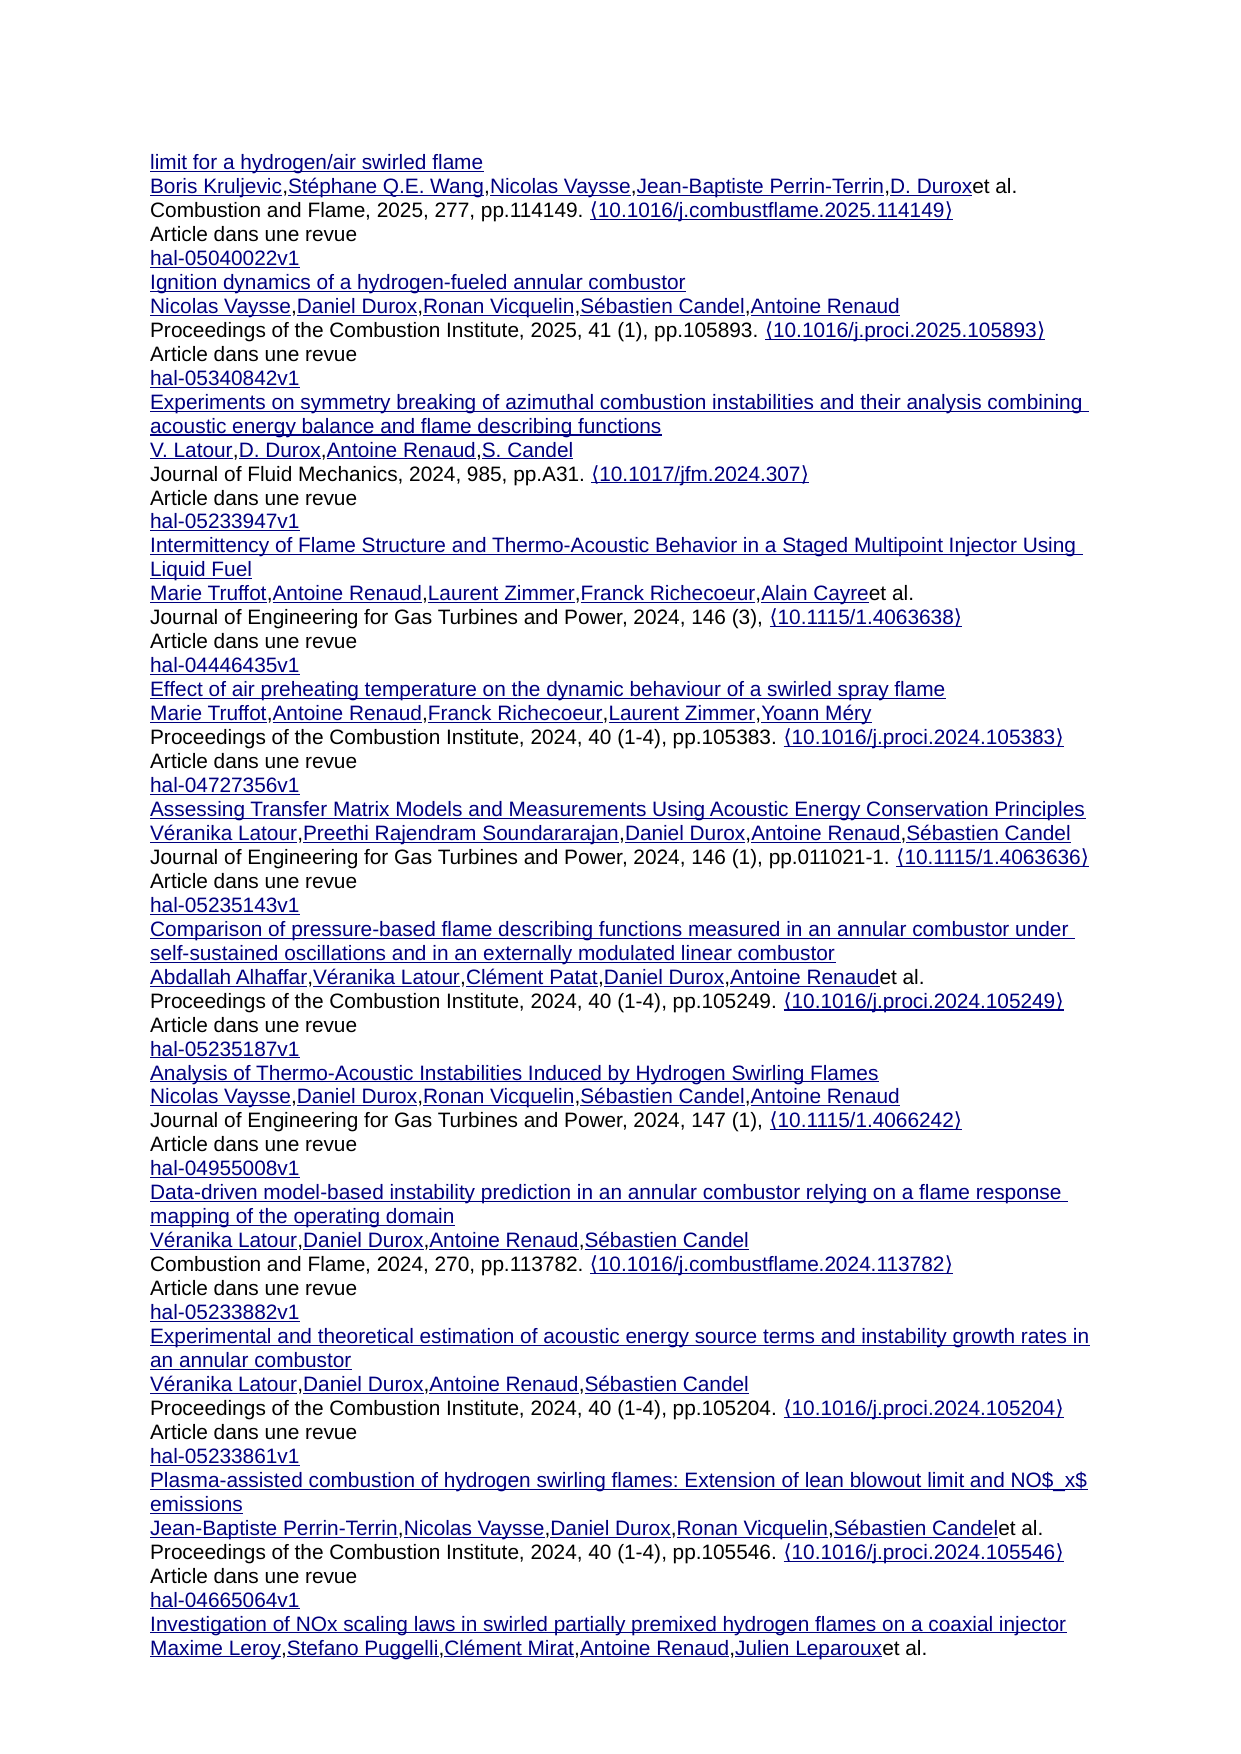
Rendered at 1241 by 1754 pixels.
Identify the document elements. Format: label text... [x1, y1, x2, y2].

table_cell Experiments on symmetry breaking of azimuthal combustion instabilities and their analysis combining acoustic energy balance and flame describing functions V. Latour,D. Durox,Antoine Renaud,S. Candel Journal of Fluid Mechanics, 2024, 985, pp.A31. ⟨10.1017/jfm.2024.307⟩ Article dans une revue hal-05233947v1 [150, 390, 1090, 533]
table_cell Investigation of NOx scaling laws in swirled partially premixed hydrogen flames on a coaxial injector Maxime Leroy,Stefano Puggelli,Clément Mirat,Antoine Renaud,Julien Leparouxet al. [150, 1611, 1090, 1659]
table_cell Effect of air preheating temperature on the dynamic behaviour of a swirled spray flame Marie Truffot,Antoine Renaud,Franck Richecoeur,Laurent Zimmer,Yoann Méry Proceedings of the Combustion Institute, 2024, 40 (1-4), pp.105383. ⟨10.1016/j.proci.2024.105383⟩ Article dans une revue hal-04727356v1 [150, 677, 1090, 797]
table_cell Comparison of pressure-based flame describing functions measured in an annular combustor under self-sustained oscillations and in an externally modulated linear combustor Abdallah Alhaffar,Véranika Latour,Clément Patat,Daniel Durox,Antoine Renaudet al. Proceedings of the Combustion Institute, 2024, 40 (1-4), pp.105249. ⟨10.1016/j.proci.2024.105249⟩ Article dans une revue hal-05235187v1 [150, 917, 1090, 1060]
table_cell Intermittency of Flame Structure and Thermo-Acoustic Behavior in a Staged Multipoint Injector Using Liquid Fuel Marie Truffot,Antoine Renaud,Laurent Zimmer,Franck Richecoeur,Alain Cayreet al. Journal of Engineering for Gas Turbines and Power, 2024, 146 (3), ⟨10.1115/1.4063638⟩ Article dans une revue hal-04446435v1 [150, 533, 1090, 677]
table_cell Analysis of Thermo-Acoustic Instabilities Induced by Hydrogen Swirling Flames Nicolas Vaysse,Daniel Durox,Ronan Vicquelin,Sébastien Candel,Antoine Renaud Journal of Engineering for Gas Turbines and Power, 2024, 147 (1), ⟨10.1115/1.4066242⟩ Article dans une revue hal-04955008v1 [150, 1060, 1090, 1180]
table_cell Data-driven model-based instability prediction in an annular combustor relying on a flame response mapping of the operating domain Véranika Latour,Daniel Durox,Antoine Renaud,Sébastien Candel Combustion and Flame, 2024, 270, pp.113782. ⟨10.1016/j.combustflame.2024.113782⟩ Article dans une revue hal-05233882v1 [150, 1180, 1090, 1324]
table_cell limit for a hydrogen/air swirled flame Boris Kruljevic,Stéphane Q.E. Wang,Nicolas Vaysse,Jean-Baptiste Perrin-Terrin,D. Duroxet al. Combustion and Flame, 2025, 277, pp.114149. ⟨10.1016/j.combustflame.2025.114149⟩ Article dans une revue hal-05040022v1 [150, 150, 1090, 270]
table_cell Plasma-assisted combustion of hydrogen swirling flames: Extension of lean blowout limit and NO$_x$ emissions Jean-Baptiste Perrin-Terrin,Nicolas Vaysse,Daniel Durox,Ronan Vicquelin,Sébastien Candelet al. Proceedings of the Combustion Institute, 2024, 40 (1-4), pp.105546. ⟨10.1016/j.proci.2024.105546⟩ Article dans une revue hal-04665064v1 [150, 1468, 1090, 1611]
table_cell Assessing Transfer Matrix Models and Measurements Using Acoustic Energy Conservation Principles Véranika Latour,Preethi Rajendram Soundararajan,Daniel Durox,Antoine Renaud,Sébastien Candel Journal of Engineering for Gas Turbines and Power, 2024, 146 (1), pp.011021-1. ⟨10.1115/1.4063636⟩ Article dans une revue hal-05235143v1 [150, 797, 1090, 917]
table_cell an annular combustor Véranika Latour,Daniel Durox,Antoine Renaud,Sébastien Candel Proceedings of the Combustion Institute, 2024, 40 (1-4), pp.105204. ⟨10.1016/j.proci.2024.105204⟩ Article dans une revue hal-05233861v1 [150, 1346, 1090, 1468]
table_cell Ignition dynamics of a hydrogen-fueled annular combustor Nicolas Vaysse,Daniel Durox,Ronan Vicquelin,Sébastien Candel,Antoine Renaud Proceedings of the Combustion Institute, 2025, 41 (1), pp.105893. ⟨10.1016/j.proci.2025.105893⟩ Article dans une revue hal-05340842v1 [150, 270, 1090, 389]
table_cell Experimental and theoretical estimation of acoustic energy source terms and instability growth rates in [150, 1324, 1090, 1345]
